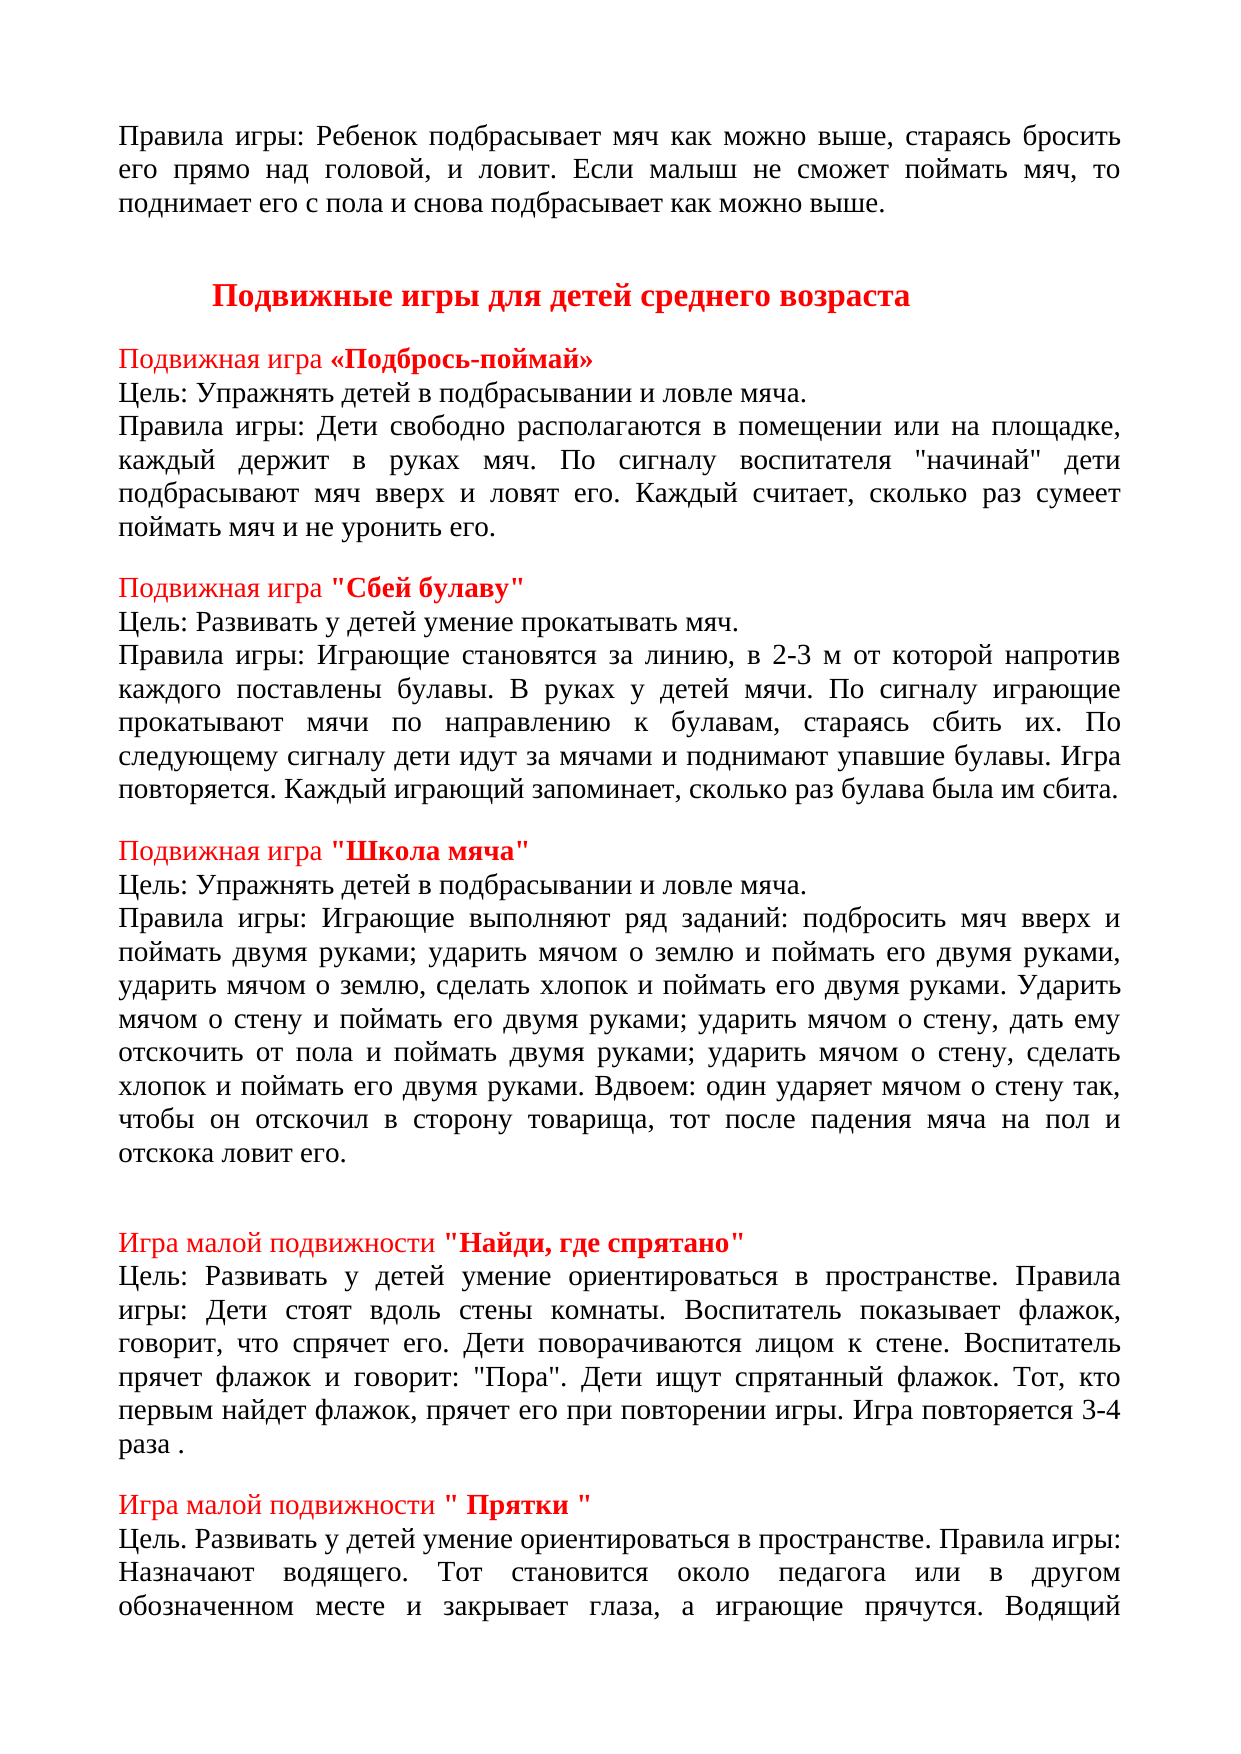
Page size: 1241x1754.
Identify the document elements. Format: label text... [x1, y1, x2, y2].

text Цель. Развивать у детей умение ориентироваться в пространстве. Правила игры: Назначают водящего. Тот становится около педагога или в другом обозначенном месте и закрывает глаза, а играющие прячутся. Водящий [118, 1521, 1122, 1622]
text Правила игры: Дети свободно располагаются в помещении или на площадке, каждый держит в руках мяч. По сигналу воспитателя "начинай" дети подбрасывают мяч вверх и ловят его. Каждый считает, сколько раз сумеет поймать мяч и не уронить его. [118, 408, 1122, 542]
text Подвижная игра «Подбрось-поймай» [118, 341, 1122, 375]
text Подвижные игры для детей среднего возраста [118, 275, 1122, 313]
text Игра малой подвижности " Прятки " [118, 1487, 1122, 1521]
text Правила игры: Ребенок подбрасывает мяч как можно выше, стараясь бросить его прямо над головой, и ловит. Если малыш не сможет поймать мяч, то поднимает его с пола и снова подбрасывает как можно выше. [118, 118, 1122, 219]
text Игра малой подвижности "Найди, где спрятано" [118, 1225, 1122, 1258]
text Цель: Развивать у детей умение прокатывать мяч. [118, 604, 1122, 637]
text Цель: Упражнять детей в подбрасывании и ловле мяча. [118, 867, 1122, 900]
text Подвижная игра "Школа мяча" [118, 833, 1122, 867]
text Цель: Развивать у детей умение ориентироваться в пространстве. Правила игры: Дети стоят вдоль стены комнаты. Воспитатель показывает флажок, говорит, что спрячет его. Дети поворачиваются лицом к стене. Воспитатель прячет флажок и говорит: "Пора". Дети ищут спрятанный флажок. Тот, кто первым найдет флажок, прячет его при повторении игры. Игра повторяется 3-4 раза . [118, 1258, 1122, 1459]
text Правила игры: Играющие становятся за линию, в 2-3 м от которой напротив каждого поставлены булавы. В руках у детей мячи. По сигналу играющие прокатывают мячи по направлению к булавам, стараясь сбить их. По следующему сигналу дети идут за мячами и поднимают упавшие булавы. Игра повторяется. Каждый играющий запоминает, сколько раз булава была им сбита. [118, 637, 1122, 805]
text Правила игры: Играющие выполняют ряд заданий: подбросить мяч вверх и поймать двумя руками; ударить мячом о землю и поймать его двумя руками, ударить мячом о землю, сделать хлопок и поймать его двумя руками. Ударить мячом о стену и поймать его двумя руками; ударить мячом о стену, дать ему отскочить от пола и поймать двумя руками; ударить мячом о стену, сделать хлопок и поймать его двумя руками. Вдвоем: один ударяет мячом о стену так, чтобы он отскочил в сторону товарища, тот после падения мяча на пол и отскока ловит его. [118, 900, 1122, 1169]
text Подвижная игра "Сбей булаву" [118, 570, 1122, 604]
text Цель: Упражнять детей в подбрасывании и ловле мяча. [118, 375, 1122, 408]
